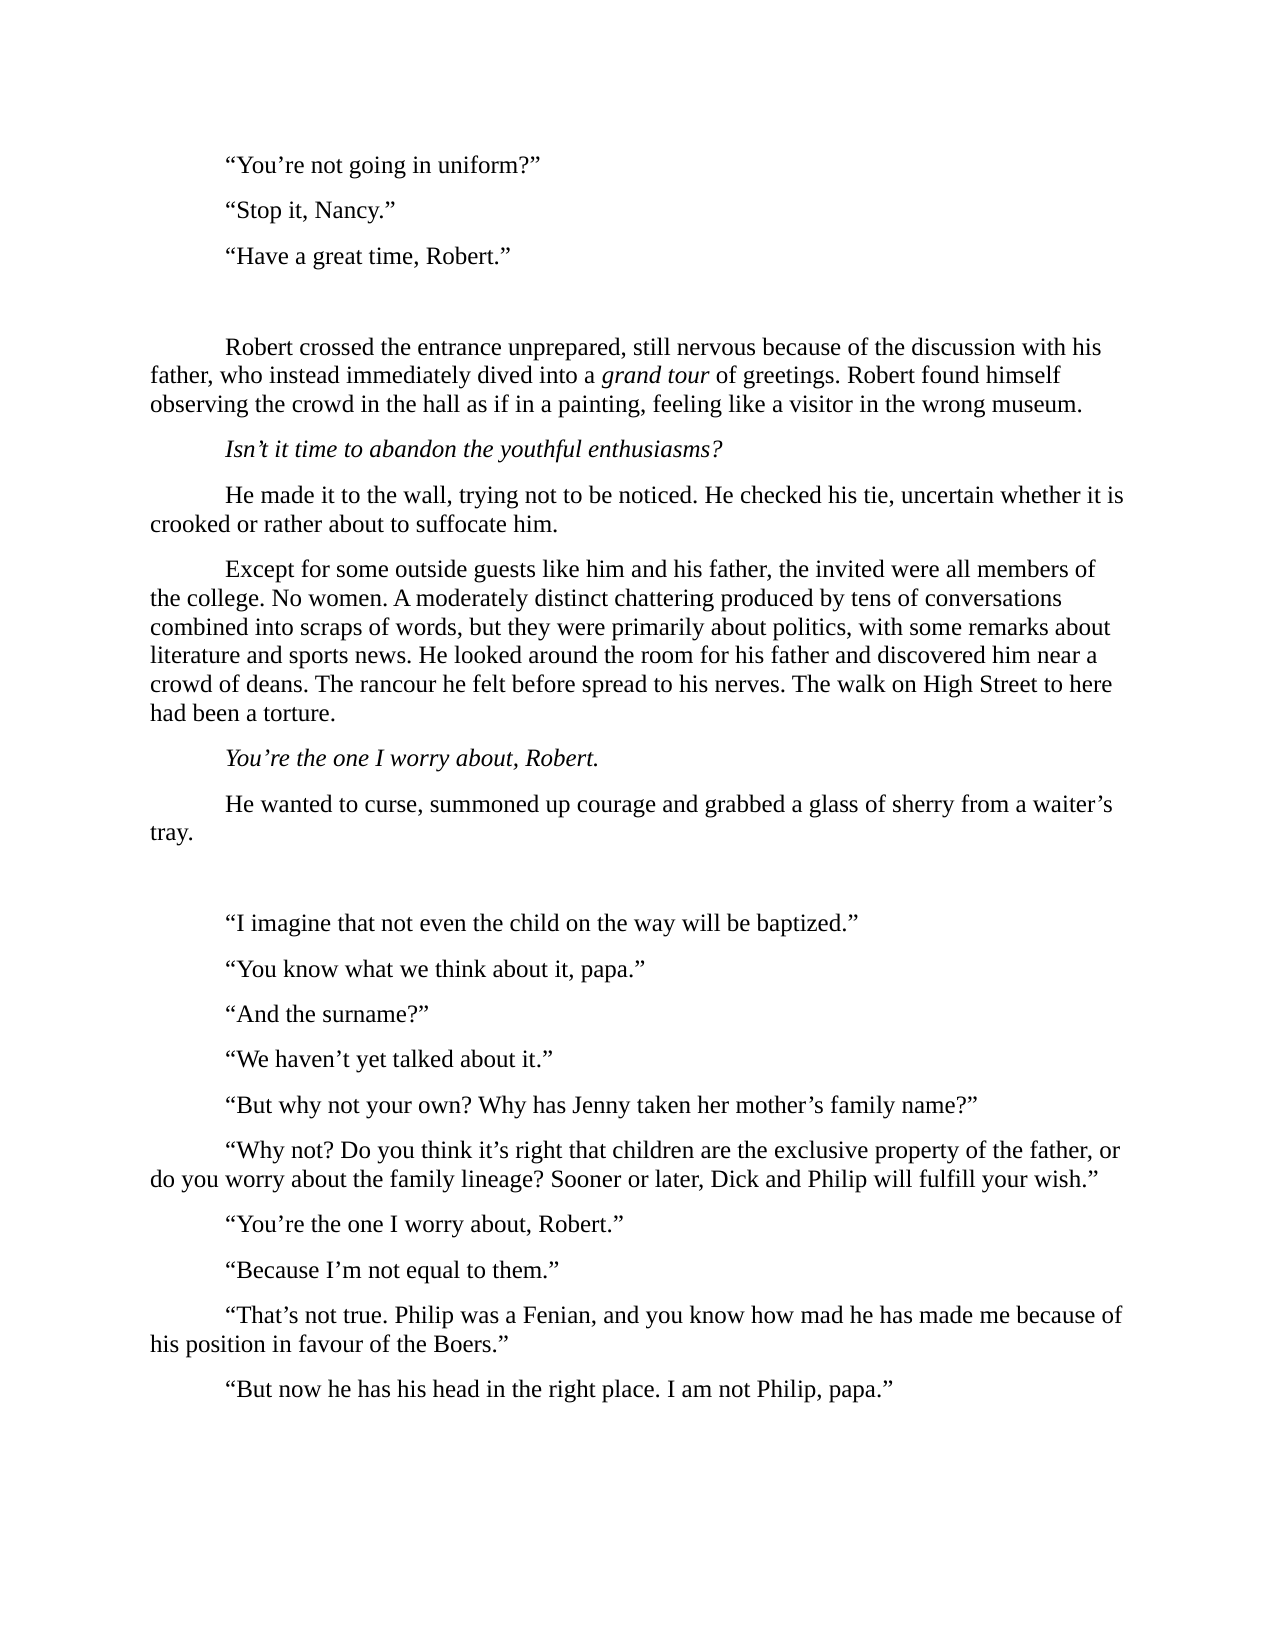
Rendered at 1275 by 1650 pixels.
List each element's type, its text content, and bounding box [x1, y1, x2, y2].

text “We haven’t yet talked about it.” [150, 1044, 1125, 1073]
text “Have a great time, Robert.” [150, 241, 1125, 269]
text “Stop it, Nancy.” [150, 195, 1125, 224]
text “You know what we think about it, papa.” [150, 954, 1125, 982]
text He made it to the wall, trying not to be noticed. He checked his tie, uncertain whether it is crooked or rather about to suffocate him. [150, 480, 1125, 537]
text He wanted to curse, summoned up courage and grabbed a glass of sherry from a waiter’s tray. [150, 789, 1125, 846]
text “You’re the one I worry about, Robert.” [150, 1209, 1125, 1238]
text You’re the one I worry about, Robert. [150, 743, 1125, 772]
text “You’re not going in uniform?” [150, 150, 1125, 179]
text “But now he has his head in the right place. I am not Philip, papa.” [150, 1374, 1125, 1403]
text “Why not? Do you think it’s right that children are the exclusive property of the father, or do you worry about the family lineage? Sooner or later, Dick and Philip will fulfill your wish.” [150, 1135, 1125, 1193]
text “That’s not true. Philip was a Fenian, and you know how mad he has made me because of his position in favour of the Boers.” [150, 1300, 1125, 1358]
text “But why not your own? Why has Jenny taken her mother’s family name?” [150, 1090, 1125, 1119]
text Robert crossed the entrance unprepared, still nervous because of the discussion with his father, who instead immediately dived into a grand tour of greetings. Robert found himself observing the crowd in the hall as if in a painting, feeling like a visitor in the wrong museum. [150, 332, 1125, 418]
text “I imagine that not even the child on the way will be baptized.” [150, 908, 1125, 937]
text “And the surname?” [150, 999, 1125, 1028]
text “Because I’m not equal to them.” [150, 1255, 1125, 1284]
text Except for some outside guests like him and his father, the invited were all members of the college. No women. A moderately distinct chattering produced by tens of conversations combined into scraps of words, but they were primarily about politics, with some remarks about literature and sports news. He looked around the room for his father and discovered him near a crowd of deans. The rancour he felt before spread to his nerves. The walk on High Street to here had been a torture. [150, 554, 1125, 727]
text Isn’t it time to abandon the youthful enthusiasms? [150, 434, 1125, 463]
